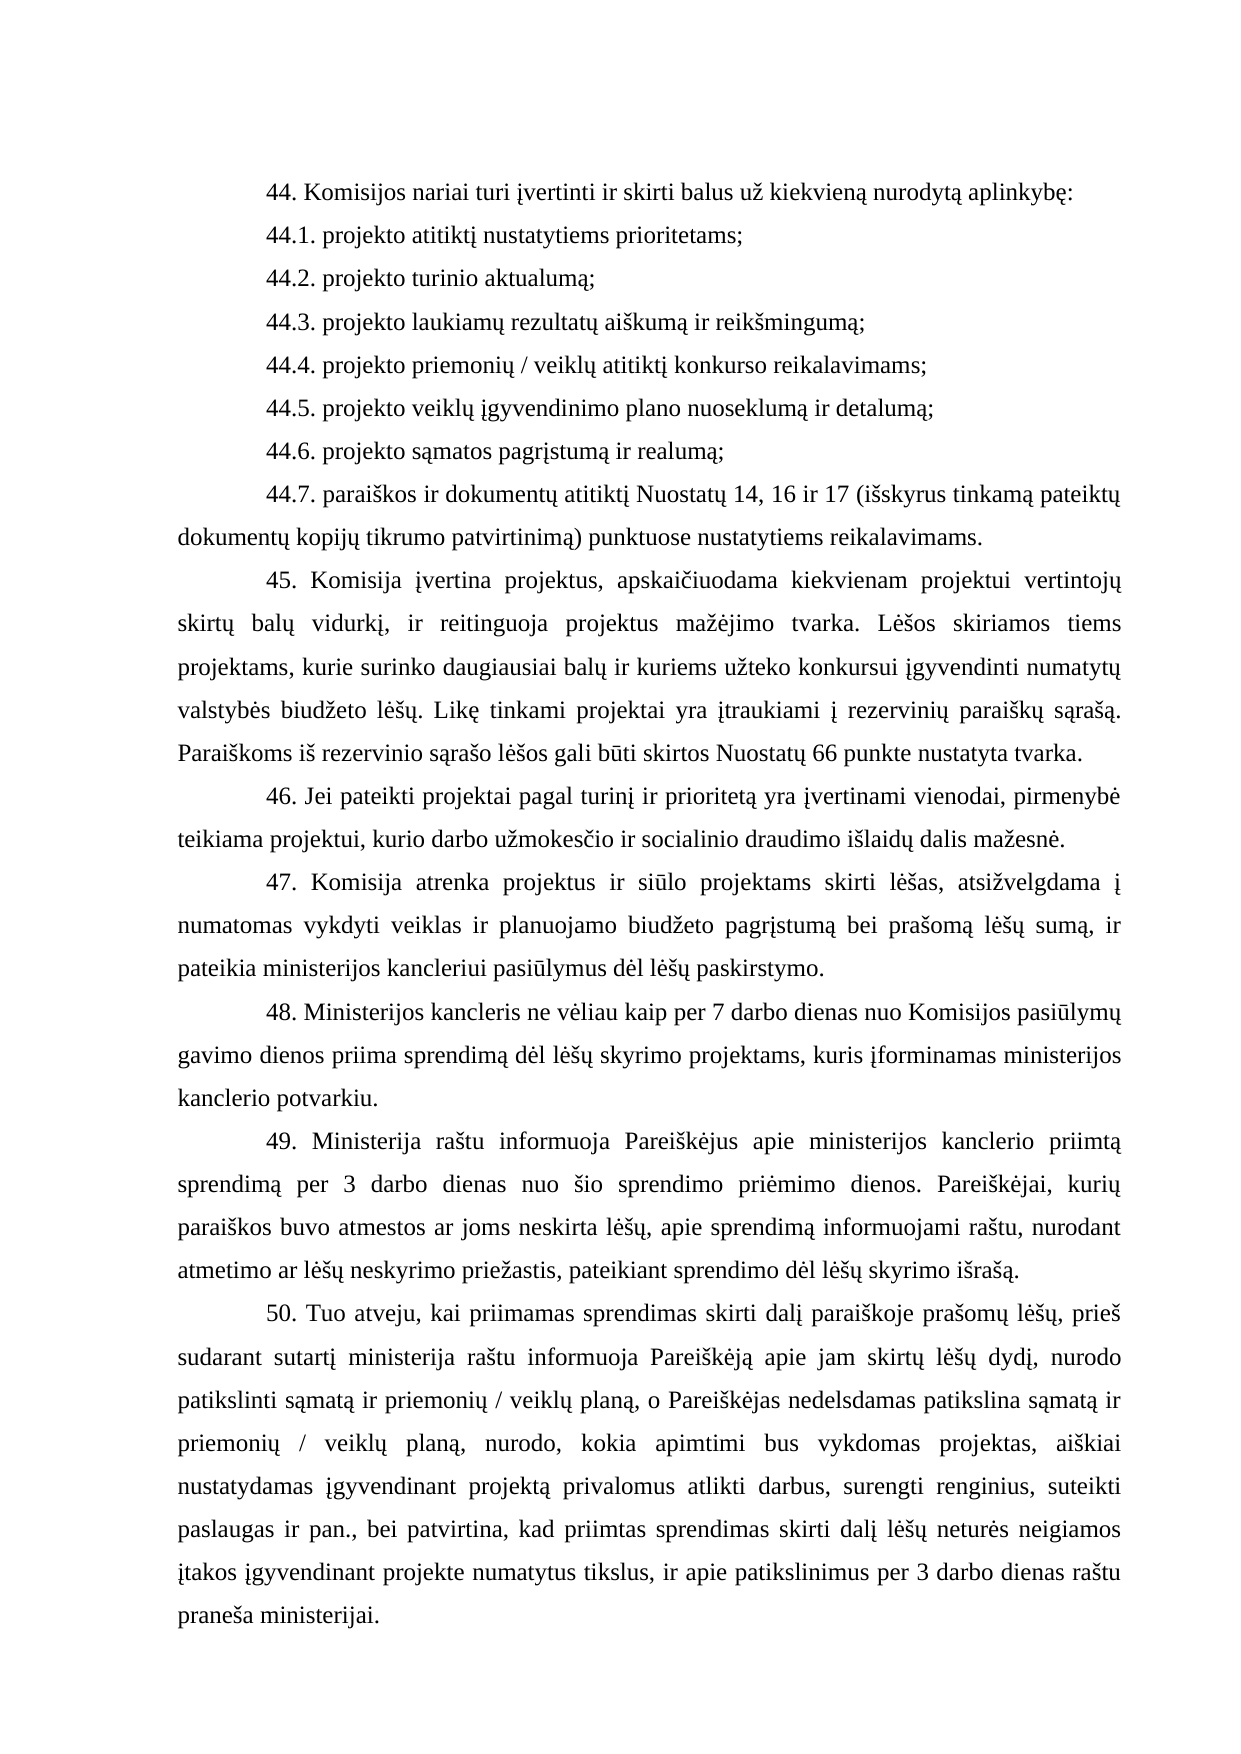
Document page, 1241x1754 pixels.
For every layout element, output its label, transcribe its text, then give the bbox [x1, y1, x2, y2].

text 44.1. projekto atitiktį nustatytiems prioritetams; [177, 220, 1122, 249]
text 44. Komisijos nariai turi įvertinti ir skirti balus už kiekvieną nurodytą aplinkybę: [177, 177, 1122, 206]
text 47. Komisija atrenka projektus ir siūlo projektams skirti lėšas, atsižvelgdama į numatomas vykdyti veiklas ir planuojamo biudžeto pagrįstumą bei prašomą lėšų sumą, ir pateikia ministerijos kancleriui pasiūlymus dėl lėšų paskirstymo. [177, 867, 1122, 982]
text 44.5. projekto veiklų įgyvendinimo plano nuoseklumą ir detalumą; [177, 393, 1122, 422]
text 44.2. projekto turinio aktualumą; [177, 263, 1122, 292]
text 49. Ministerija raštu informuoja Pareiškėjus apie ministerijos kanclerio priimtą sprendimą per 3 darbo dienas nuo šio sprendimo priėmimo dienos. Pareiškėjai, kurių paraiškos buvo atmestos ar joms neskirta lėšų, apie sprendimą informuojami raštu, nurodant atmetimo ar lėšų neskyrimo priežastis, pateikiant sprendimo dėl lėšų skyrimo išrašą. [177, 1126, 1122, 1284]
text 44.7. paraiškos ir dokumentų atitiktį Nuostatų 14, 16 ir 17 (išskyrus tinkamą pateiktų dokumentų kopijų tikrumo patvirtinimą) punktuose nustatytiems reikalavimams. [177, 479, 1122, 551]
text 50. Tuo atveju, kai priimamas sprendimas skirti dalį paraiškoje prašomų lėšų, prieš sudarant sutartį ministerija raštu informuoja Pareiškėją apie jam skirtų lėšų dydį, nurodo patikslinti sąmatą ir priemonių / veiklų planą, o Pareiškėjas nedelsdamas patikslina sąmatą ir priemonių / veiklų planą, nurodo, kokia apimtimi bus vykdomas projektas, aiškiai nustatydamas įgyvendinant projektą privalomus atlikti darbus, surengti renginius, suteikti paslaugas ir pan., bei patvirtina, kad priimtas sprendimas skirti dalį lėšų neturės neigiamos įtakos įgyvendinant projekte numatytus tikslus, ir apie patikslinimus per 3 darbo dienas raštu praneša ministerijai. [177, 1298, 1122, 1629]
text 44.4. projekto priemonių / veiklų atitiktį konkurso reikalavimams; [177, 350, 1122, 378]
text 44.6. projekto sąmatos pagrįstumą ir realumą; [177, 436, 1122, 465]
text 48. Ministerijos kancleris ne vėliau kaip per 7 darbo dienas nuo Komisijos pasiūlymų gavimo dienos priima sprendimą dėl lėšų skyrimo projektams, kuris įforminamas ministerijos kanclerio potvarkiu. [177, 997, 1122, 1112]
text 45. Komisija įvertina projektus, apskaičiuodama kiekvienam projektui vertintojų skirtų balų vidurkį, ir reitinguoja projektus mažėjimo tvarka. Lėšos skiriamos tiems projektams, kurie surinko daugiausiai balų ir kuriems užteko konkursui įgyvendinti numatytų valstybės biudžeto lėšų. Likę tinkami projektai yra įtraukiami į rezervinių paraiškų sąrašą. Paraiškoms iš rezervinio sąrašo lėšos gali būti skirtos Nuostatų 66 punkte nustatyta tvarka. [177, 565, 1122, 767]
text 46. Jei pateikti projektai pagal turinį ir prioritetą yra įvertinami vienodai, pirmenybė teikiama projektui, kurio darbo užmokesčio ir socialinio draudimo išlaidų dalis mažesnė. [177, 781, 1122, 853]
text 44.3. projekto laukiamų rezultatų aiškumą ir reikšmingumą; [177, 307, 1122, 335]
